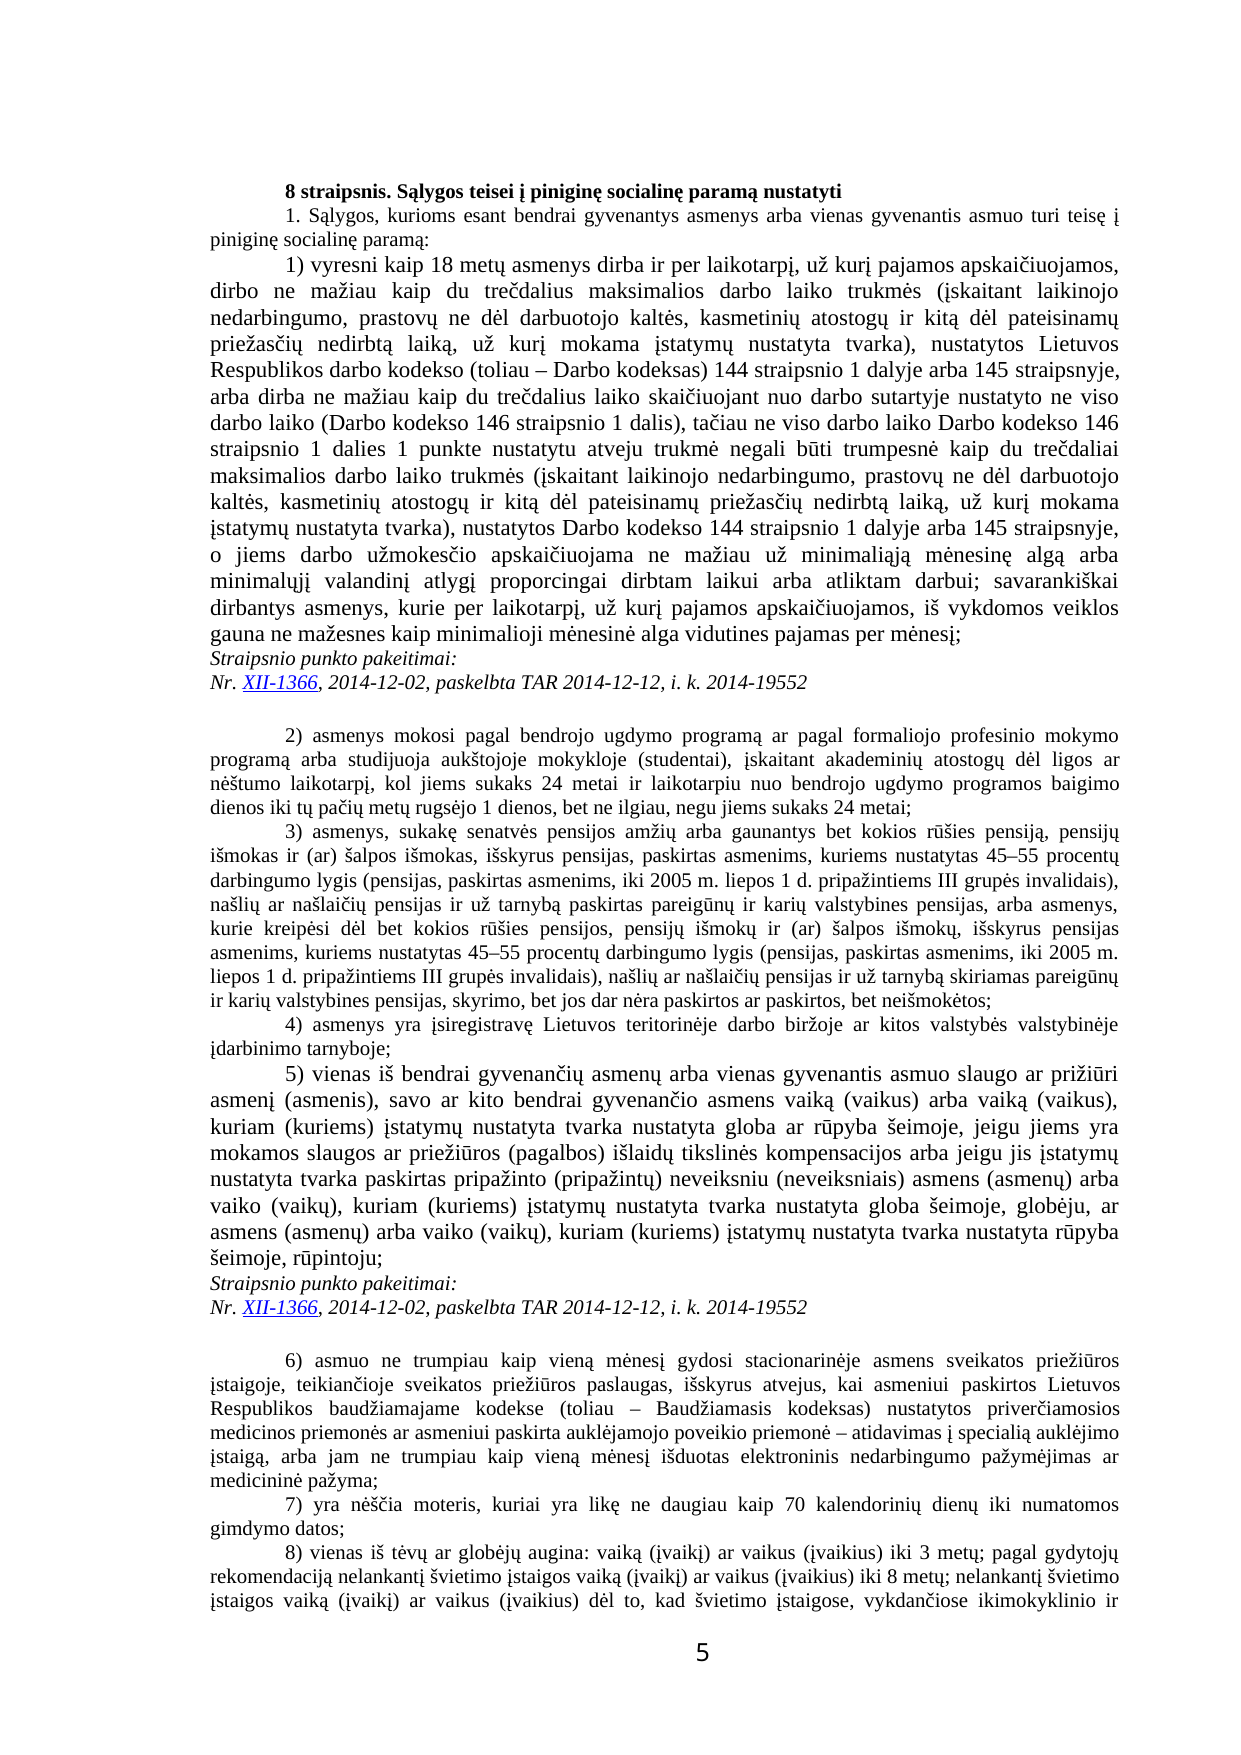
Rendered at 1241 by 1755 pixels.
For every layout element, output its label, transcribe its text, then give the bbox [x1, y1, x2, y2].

text 6) asmuo ne trumpiau kaip vieną mėnesį gydosi stacionarinėje asmens sveikatos priežiūros įstaigoje, teikiančioje sveikatos priežiūros paslaugas, išskyrus atvejus, kai asmeniui paskirtos Lietuvos Respublikos baudžiamajame kodekse (toliau – Baudžiamasis kodeksas) nustatytos priverčiamosios medicinos priemonės ar asmeniui paskirta auklėjamojo poveikio priemonė – atidavimas į specialią auklėjimo įstaigą, arba jam ne trumpiau kaip vieną mėnesį išduotas elektroninis nedarbingumo pažymėjimas ar medicininė pažyma; [210, 1348, 1120, 1492]
text 4) asmenys yra įsiregistravę Lietuvos teritorinėje darbo biržoje ar kitos valstybės valstybinėje įdarbinimo tarnyboje; [210, 1012, 1120, 1060]
text 8) vienas iš tėvų ar globėjų augina: vaiką (įvaikį) ar vaikus (įvaikius) iki 3 metų; pagal gydytojų rekomendaciją nelankantį švietimo įstaigos vaiką (įvaikį) ar vaikus (įvaikius) iki 8 metų; nelankantį švietimo įstaigos vaiką (įvaikį) ar vaikus (įvaikius) dėl to, kad švietimo įstaigose, vykdančiose ikimokyklinio ir [210, 1540, 1120, 1612]
text Nr. XII-1366, 2014-12-02, paskelbta TAR 2014-12-12, i. k. 2014-19552 [210, 670, 1120, 694]
text 7) yra nėščia moteris, kuriai yra likę ne daugiau kaip 70 kalendorinių dienų iki numatomos gimdymo datos; [210, 1492, 1120, 1540]
text 3) asmenys, sukakę senatvės pensijos amžių arba gaunantys bet kokios rūšies pensiją, pensijų išmokas ir (ar) šalpos išmokas, išskyrus pensijas, paskirtas asmenims, kuriems nustatytas 45–55 procentų darbingumo lygis (pensijas, paskirtas asmenims, iki 2005 m. liepos 1 d. pripažintiems III grupės invalidais), našlių ar našlaičių pensijas ir už tarnybą paskirtas pareigūnų ir karių valstybines pensijas, arba asmenys, kurie kreipėsi dėl bet kokios rūšies pensijos, pensijų išmokų ir (ar) šalpos išmokų, išskyrus pensijas asmenims, kuriems nustatytas 45–55 procentų darbingumo lygis (pensijas, paskirtas asmenims, iki 2005 m. liepos 1 d. pripažintiems III grupės invalidais), našlių ar našlaičių pensijas ir už tarnybą skiriamas pareigūnų ir karių valstybines pensijas, skyrimo, bet jos dar nėra paskirtos ar paskirtos, bet neišmokėtos; [210, 819, 1120, 1012]
text 5) vienas iš bendrai gyvenančių asmenų arba vienas gyvenantis asmuo slaugo ar prižiūri asmenį (asmenis), savo ar kito bendrai gyvenančio asmens vaiką (vaikus) arba vaiką (vaikus), kuriam (kuriems) įstatymų nustatyta tvarka nustatyta globa ar rūpyba šeimoje, jeigu jiems yra mokamos slaugos ar priežiūros (pagalbos) išlaidų tikslinės kompensacijos arba jeigu jis įstatymų nustatyta tvarka paskirtas pripažinto (pripažintų) neveiksniu (neveiksniais) asmens (asmenų) arba vaiko (vaikų), kuriam (kuriems) įstatymų nustatyta tvarka nustatyta globa šeimoje, globėju, ar asmens (asmenų) arba vaiko (vaikų), kuriam (kuriems) įstatymų nustatyta tvarka nustatyta rūpyba šeimoje, rūpintoju; [210, 1060, 1120, 1271]
text 1) vyresni kaip 18 metų asmenys dirba ir per laikotarpį, už kurį pajamos apskaičiuojamos, dirbo ne mažiau kaip du trečdalius maksimalios darbo laiko trukmės (įskaitant laikinojo nedarbingumo, prastovų ne dėl darbuotojo kaltės, kasmetinių atostogų ir kitą dėl pateisinamų priežasčių nedirbtą laiką, už kurį mokama įstatymų nustatyta tvarka), nustatytos Lietuvos Respublikos darbo kodekso (toliau – Darbo kodeksas) 144 straipsnio 1 dalyje arba 145 straipsnyje, arba dirba ne mažiau kaip du trečdalius laiko skaičiuojant nuo darbo sutartyje nustatyto ne viso darbo laiko (Darbo kodekso 146 straipsnio 1 dalis), tačiau ne viso darbo laiko Darbo kodekso 146 straipsnio 1 dalies 1 punkte nustatytu atveju trukmė negali būti trumpesnė kaip du trečdaliai maksimalios darbo laiko trukmės (įskaitant laikinojo nedarbingumo, prastovų ne dėl darbuotojo kaltės, kasmetinių atostogų ir kitą dėl pateisinamų priežasčių nedirbtą laiką, už kurį mokama įstatymų nustatyta tvarka), nustatytos Darbo kodekso 144 straipsnio 1 dalyje arba 145 straipsnyje, o jiems darbo užmokesčio apskaičiuojama ne mažiau už minimaliąją mėnesinę algą arba minimalųjį valandinį atlygį proporcingai dirbtam laikui arba atliktam darbui; savarankiškai dirbantys asmenys, kurie per laikotarpį, už kurį pajamos apskaičiuojamos, iš vykdomos veiklos gauna ne mažesnes kaip minimalioji mėnesinė alga vidutines pajamas per mėnesį; [210, 251, 1120, 646]
text 2) asmenys mokosi pagal bendrojo ugdymo programą ar pagal formaliojo profesinio mokymo programą arba studijuoja aukštojoje mokykloje (studentai), įskaitant akademinių atostogų dėl ligos ar nėštumo laikotarpį, kol jiems sukaks 24 metai ir laikotarpiu nuo bendrojo ugdymo programos baigimo dienos iki tų pačių metų rugsėjo 1 dienos, bet ne ilgiau, negu jiems sukaks 24 metai; [210, 723, 1120, 819]
text Nr. XII-1366, 2014-12-02, paskelbta TAR 2014-12-12, i. k. 2014-19552 [210, 1295, 1120, 1319]
text 1. Sąlygos, kurioms esant bendrai gyvenantys asmenys arba vienas gyvenantis asmuo turi teisę į piniginę socialinę paramą: [210, 203, 1120, 251]
text 8 straipsnis. Sąlygos teisei į piniginę socialinę paramą nustatyti [210, 179, 1120, 203]
text Straipsnio punkto pakeitimai: [210, 646, 1120, 670]
text Straipsnio punkto pakeitimai: [210, 1271, 1120, 1295]
